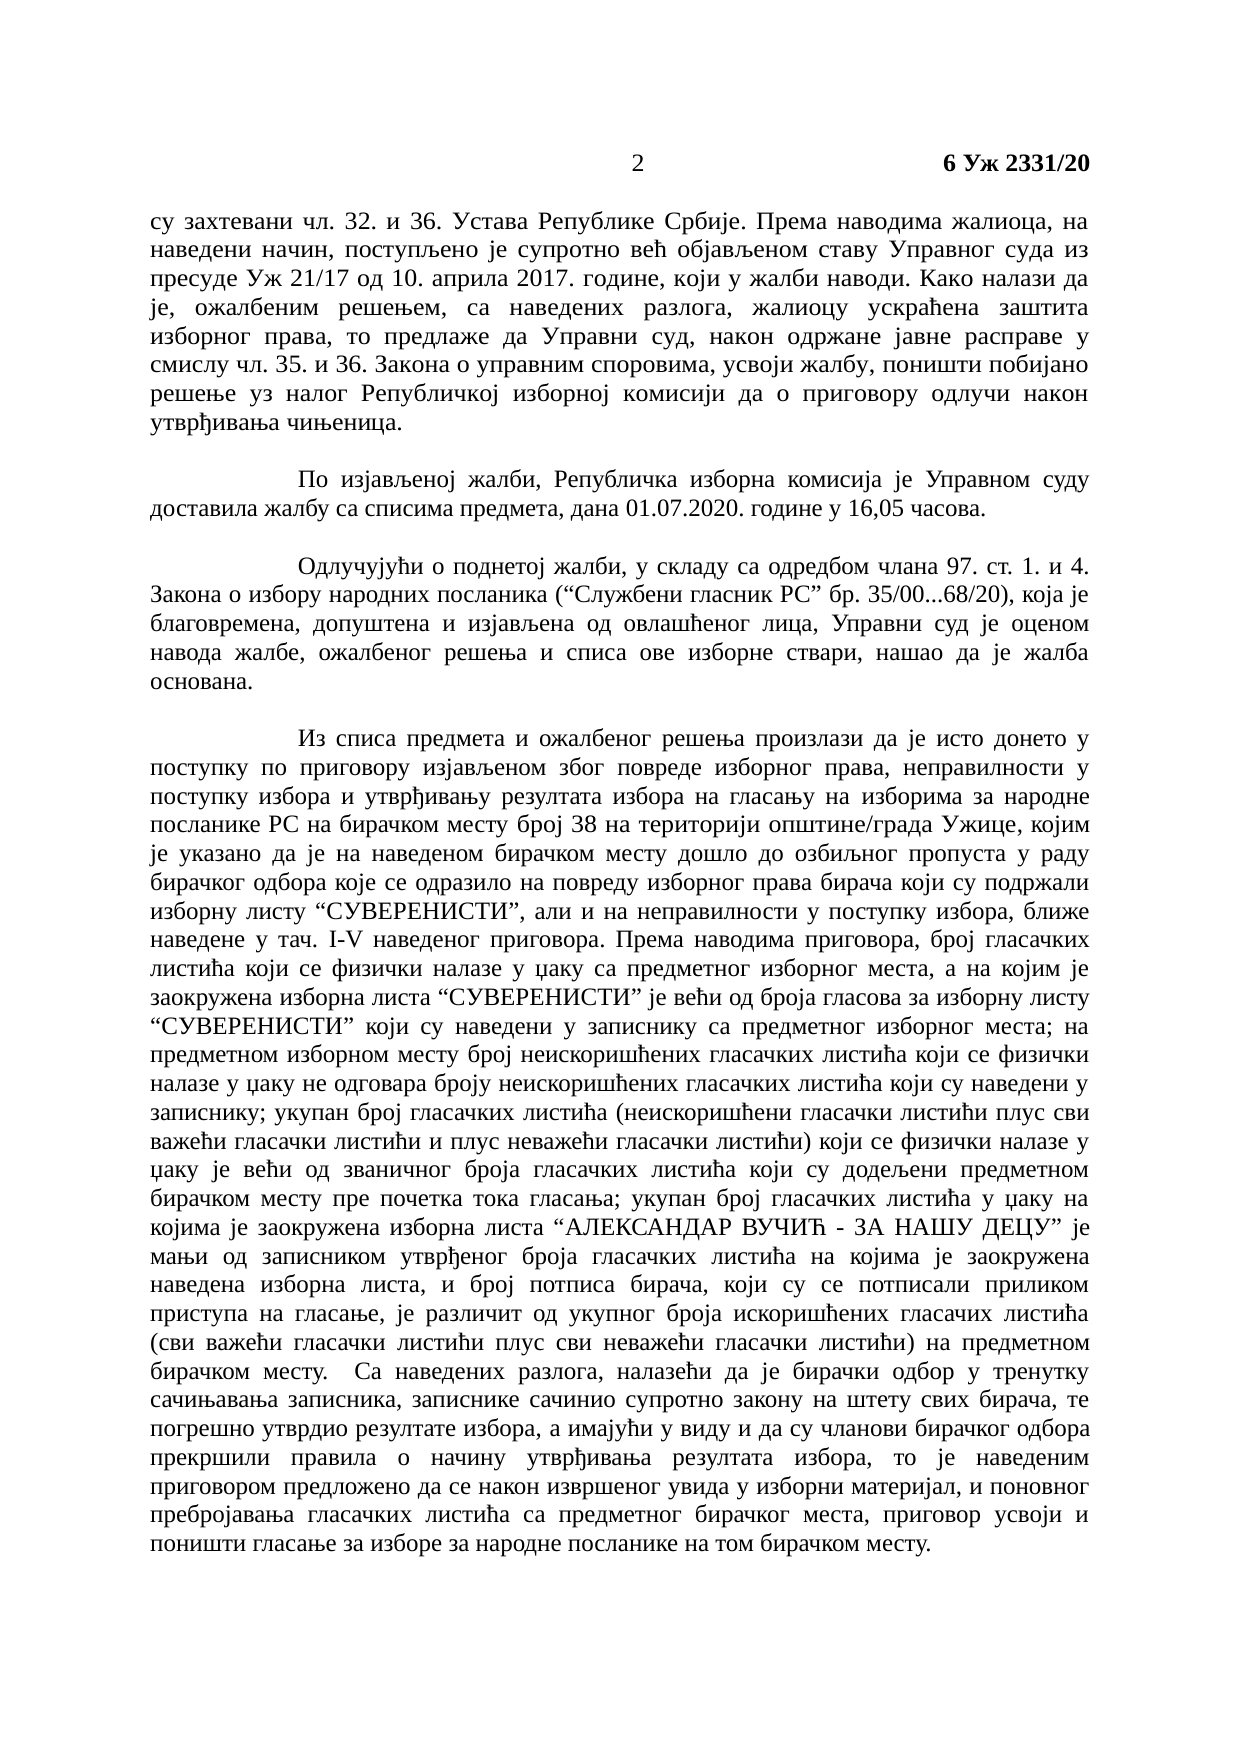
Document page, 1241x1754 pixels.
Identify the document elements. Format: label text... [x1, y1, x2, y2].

text су захтевани чл. 32. и 36. Устава Републике Србије. Према наводима жалиоца, на наведени начин, поступљено је супротно већ објављеном ставу Управног суда из пресуде Уж 21/17 од 10. априла 2017. године, који у жалби наводи. Како налази да је, ожалбеним решењем, са наведених разлога, жалиоцу ускраћена заштита изборног права, то предлаже да Управни суд, након одржане јавне расправе у смислу чл. 35. и 36. Закона о управним споровима, усвоји жалбу, поништи побијано решење уз налог Републичкој изборној комисији да о приговору одлучи након утврђивања чињеница. [150, 206, 1090, 436]
text Из списа предмета и ожалбеног решења произлази да је исто донето у поступку по приговору изјављеном због повреде изборног права, неправилности у поступку избора и утврђивању резултата избора на гласању на изборима за народне посланике РС на бирачком месту број 38 на територији општине/града Ужице, којим је указано да је на наведеном бирачком месту дошло до озбиљног пропуста у раду бирачког одбора које се одразило на повреду изборног права бирача који су подржали изборну листу “СУВЕРЕНИСТИ”, али и на неправилности у поступку избора, ближе наведене у тач. I-V наведеног приговора. Према наводима приговора, број гласачких листића који се физички налазе у џаку са предметног изборног места, а на којим је заокружена изборна листа “СУВЕРЕНИСТИ” је већи од броја гласова за изборну листу “СУВЕРЕНИСТИ” који су наведени у записнику са предметног изборног места; на предметном изборном месту број неискоришћених гласачких листића који се физички налазе у џаку не одговара броју неискоришћених гласачких листића који су наведени у записнику; укупан број гласачких листића (неискоришћени гласачки листићи плус сви важећи гласачки листићи и плус неважећи гласачки листићи) који се физички налазе у џаку је већи од званичног броја гласачких листића који су додељени предметном бирачком месту пре почетка тока гласања; укупан број гласачких листића у џаку на којима је заокружена изборна листа “АЛЕКСАНДАР ВУЧИЋ - ЗА НАШУ ДЕЦУ” је мањи од записником утврђеног броја гласачких листића на којима је заокружена наведена изборна листа, и број потписа бирача, који су се потписали приликом приступа на гласање, је различит од укупног броја искоришћених гласачих листића (сви важећи гласачки листићи плус сви неважећи гласачки листићи) на предметном бирачком месту. Са наведених разлога, налазећи да је бирачки одбор у тренутку сачињавања записника, записнике сачинио супротно закону на штету свих бирача, те погрешно утврдио резултате избора, а имајући у виду и да су чланови бирачког одбора прекршили правила о начину утврђивања резултата избора, то је наведеним приговором предложено да се након извршеног увида у изборни материјал, и поновног пребројавања гласачких листића са предметног бирачког места, приговор усвоји и поништи гласање за изборе за народне посланике на том бирачком месту. [150, 723, 1090, 1557]
text Одлучујући о поднетој жалби, у складу са одредбом члана 97. ст. 1. и 4. Закона о избору народних посланика (“Службени гласник РС” бр. 35/00...68/20), која је благовремена, допуштена и изјављена од овлашћеног лица, Управни суд је оценом навода жалбе, ожалбеног решења и списа ове изборне ствари, нашао да је жалба основана. [150, 551, 1090, 694]
text По изјављеној жалби, Републичка изборна комисија је Управном суду доставила жалбу са списима предмета, дана 01.07.2020. године у 16,05 часова. [150, 464, 1090, 522]
